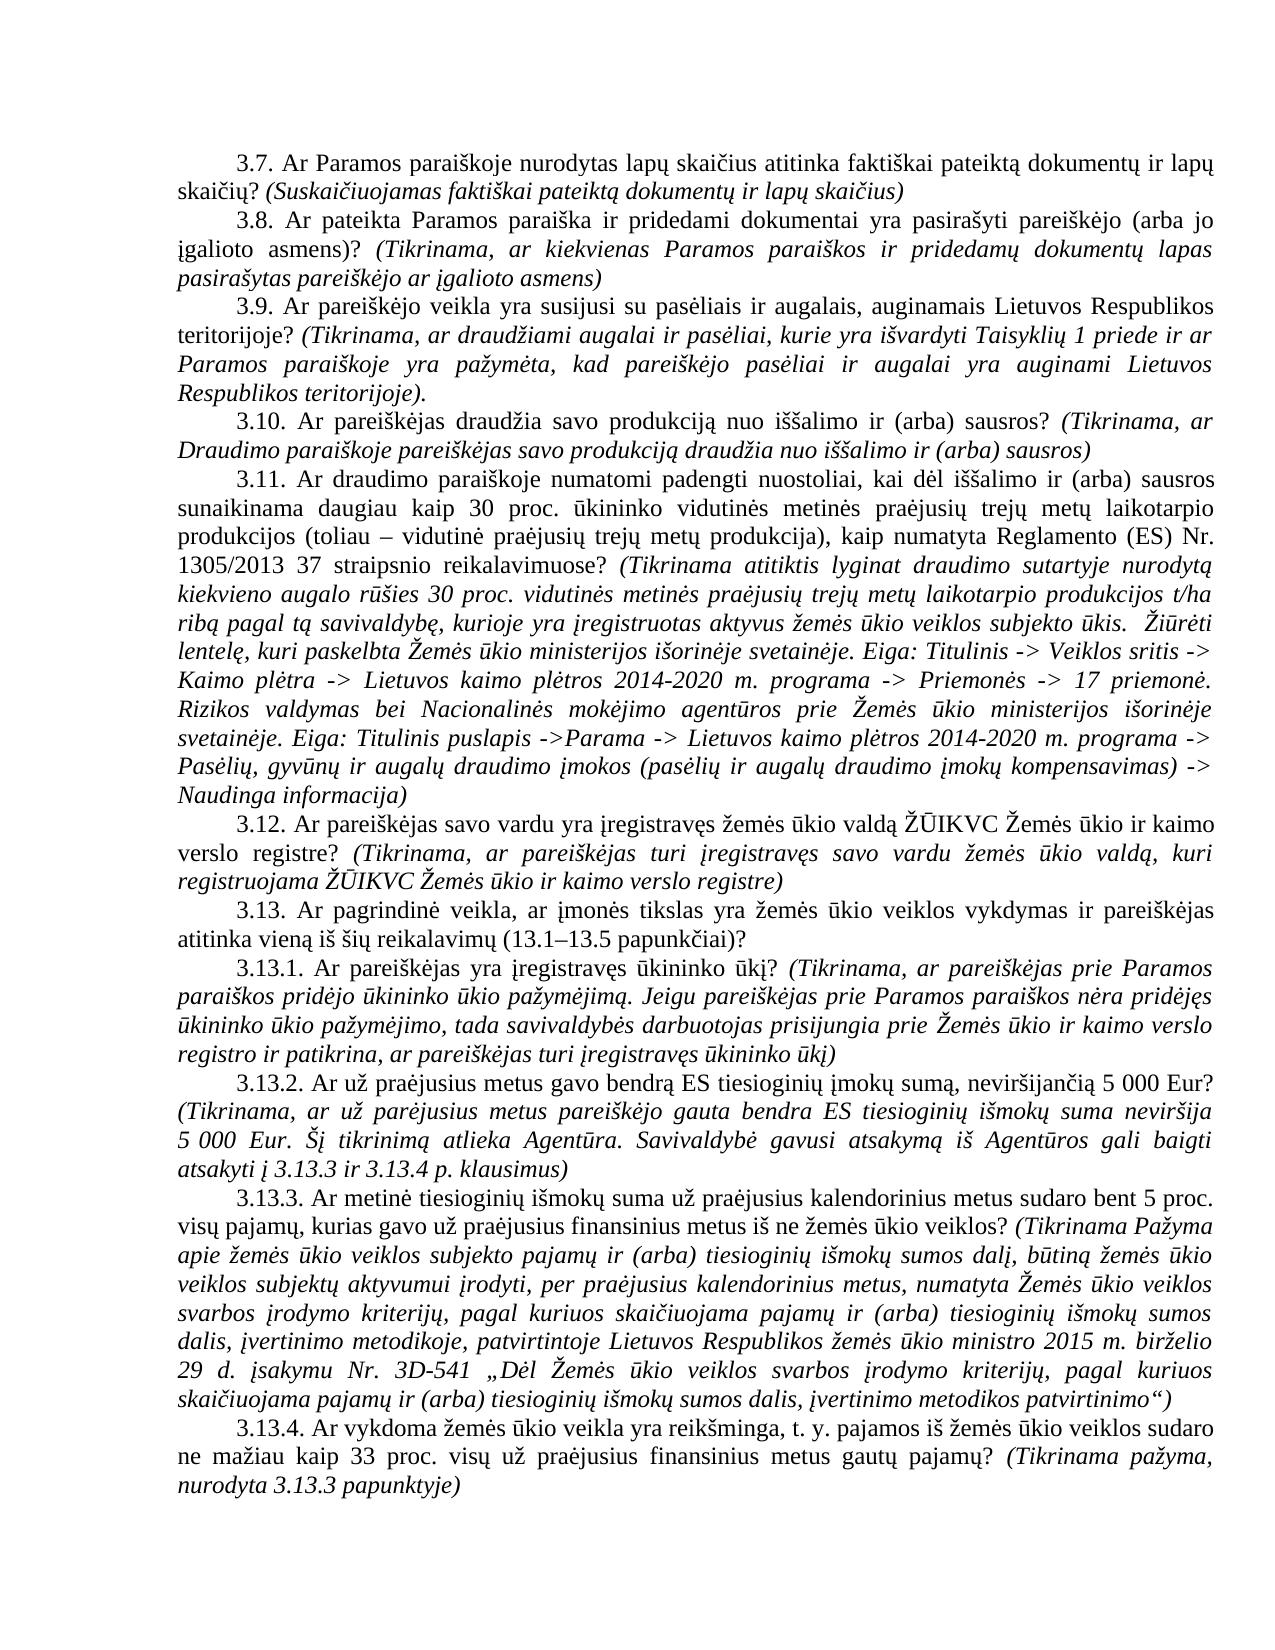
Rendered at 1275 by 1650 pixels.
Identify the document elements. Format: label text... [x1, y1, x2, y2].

text 3.13.1. Ar pareiškėjas yra įregistravęs ūkininko ūkį? (Tikrinama, ar pareiškėjas prie Paramos paraiškos pridėjo ūkininko ūkio pažymėjimą. Jeigu pareiškėjas prie Paramos paraiškos nėra pridėjęs ūkininko ūkio pažymėjimo, tada savivaldybės darbuotojas prisijungia prie Žemės ūkio ir kaimo verslo registro ir patikrina, ar pareiškėjas turi įregistravęs ūkininko ūkį) [177, 953, 1215, 1068]
text 3.11. Ar draudimo paraiškoje numatomi padengti nuostoliai, kai dėl iššalimo ir (arba) sausros sunaikinama daugiau kaip 30 proc. ūkininko vidutinės metinės praėjusių trejų metų laikotarpio produkcijos (toliau – vidutinė praėjusių trejų metų produkcija), kaip numatyta Reglamento (ES) Nr. 1305/2013 37 straipsnio reikalavimuose? (Tikrinama atitiktis lyginat draudimo sutartyje nurodytą kiekvieno augalo rūšies 30 proc. vidutinės metinės praėjusių trejų metų laikotarpio produkcijos t/ha ribą pagal tą savivaldybę, kurioje yra įregistruotas aktyvus žemės ūkio veiklos subjekto ūkis. Žiūrėti lentelę, kuri paskelbta Žemės ūkio ministerijos išorinėje svetainėje. Eiga: Titulinis -> Veiklos sritis -> Kaimo plėtra -> Lietuvos kaimo plėtros 2014-2020 m. programa -> Priemonės -> 17 priemonė. Rizikos valdymas bei Nacionalinės mokėjimo agentūros prie Žemės ūkio ministerijos išorinėje svetainėje. Eiga: Titulinis puslapis ->Parama -> Lietuvos kaimo plėtros 2014-2020 m. programa -> Pasėlių, gyvūnų ir augalų draudimo įmokos (pasėlių ir augalų draudimo įmokų kompensavimas) -> Naudinga informacija) [177, 464, 1215, 809]
text 3.10. Ar pareiškėjas draudžia savo produkciją nuo iššalimo ir (arba) sausros? (Tikrinama, ar Draudimo paraiškoje pareiškėjas savo produkciją draudžia nuo iššalimo ir (arba) sausros) [177, 406, 1215, 464]
text 3.9. Ar pareiškėjo veikla yra susijusi su pasėliais ir augalais, auginamais Lietuvos Respublikos teritorijoje? (Tikrinama, ar draudžiami augalai ir pasėliai, kurie yra išvardyti Taisyklių 1 priede ir ar Paramos paraiškoje yra pažymėta, kad pareiškėjo pasėliai ir augalai yra auginami Lietuvos Respublikos teritorijoje). [177, 291, 1215, 406]
text 3.8. Ar pateikta Paramos paraiška ir pridedami dokumentai yra pasirašyti pareiškėjo (arba jo įgalioto asmens)? (Tikrinama, ar kiekvienas Paramos paraiškos ir pridedamų dokumentų lapas pasirašytas pareiškėjo ar įgalioto asmens) [177, 205, 1215, 291]
text 3.12. Ar pareiškėjas savo vardu yra įregistravęs žemės ūkio valdą ŽŪIKVC Žemės ūkio ir kaimo verslo registre? (Tikrinama, ar pareiškėjas turi įregistravęs savo vardu žemės ūkio valdą, kuri registruojama ŽŪIKVC Žemės ūkio ir kaimo verslo registre) [177, 809, 1216, 895]
text 3.13.3. Ar metinė tiesioginių išmokų suma už praėjusius kalendorinius metus sudaro bent 5 proc. visų pajamų, kurias gavo už praėjusius finansinius metus iš ne žemės ūkio veiklos? (Tikrinama Pažyma apie žemės ūkio veiklos subjekto pajamų ir (arba) tiesioginių išmokų sumos dalį, būtiną žemės ūkio veiklos subjektų aktyvumui įrodyti, per praėjusius kalendorinius metus, numatyta Žemės ūkio veiklos svarbos įrodymo kriterijų, pagal kuriuos skaičiuojama pajamų ir (arba) tiesioginių išmokų sumos dalis, įvertinimo metodikoje, patvirtintoje Lietuvos Respublikos žemės ūkio ministro 2015 m. birželio 29 d. įsakymu Nr. 3D-541 „Dėl Žemės ūkio veiklos svarbos įrodymo kriterijų, pagal kuriuos skaičiuojama pajamų ir (arba) tiesioginių išmokų sumos dalis, įvertinimo metodikos patvirtinimo“) [177, 1183, 1215, 1413]
text 3.13. Ar pagrindinė veikla, ar įmonės tikslas yra žemės ūkio veiklos vykdymas ir pareiškėjas atitinka vieną iš šių reikalavimų (13.1–13.5 papunkčiai)? [177, 895, 1215, 953]
text 3.7. Ar Paramos paraiškoje nurodytas lapų skaičius atitinka faktiškai pateiktą dokumentų ir lapų skaičių? (Suskaičiuojamas faktiškai pateiktą dokumentų ir lapų skaičius) [177, 148, 1215, 205]
text 3.13.4. Ar vykdoma žemės ūkio veikla yra reikšminga, t. y. pajamos iš žemės ūkio veiklos sudaro ne mažiau kaip 33 proc. visų už praėjusius finansinius metus gautų pajamų? (Tikrinama pažyma, nurodyta 3.13.3 papunktyje) [177, 1413, 1215, 1499]
text 3.13.2. Ar už praėjusius metus gavo bendrą ES tiesioginių įmokų sumą, neviršijančią 5 000 Eur? (Tikrinama, ar už parėjusius metus pareiškėjo gauta bendra ES tiesioginių išmokų suma neviršija 5 000 Eur. Šį tikrinimą atlieka Agentūra. Savivaldybė gavusi atsakymą iš Agentūros gali baigti atsakyti į 3.13.3 ir 3.13.4 p. klausimus) [177, 1068, 1215, 1183]
